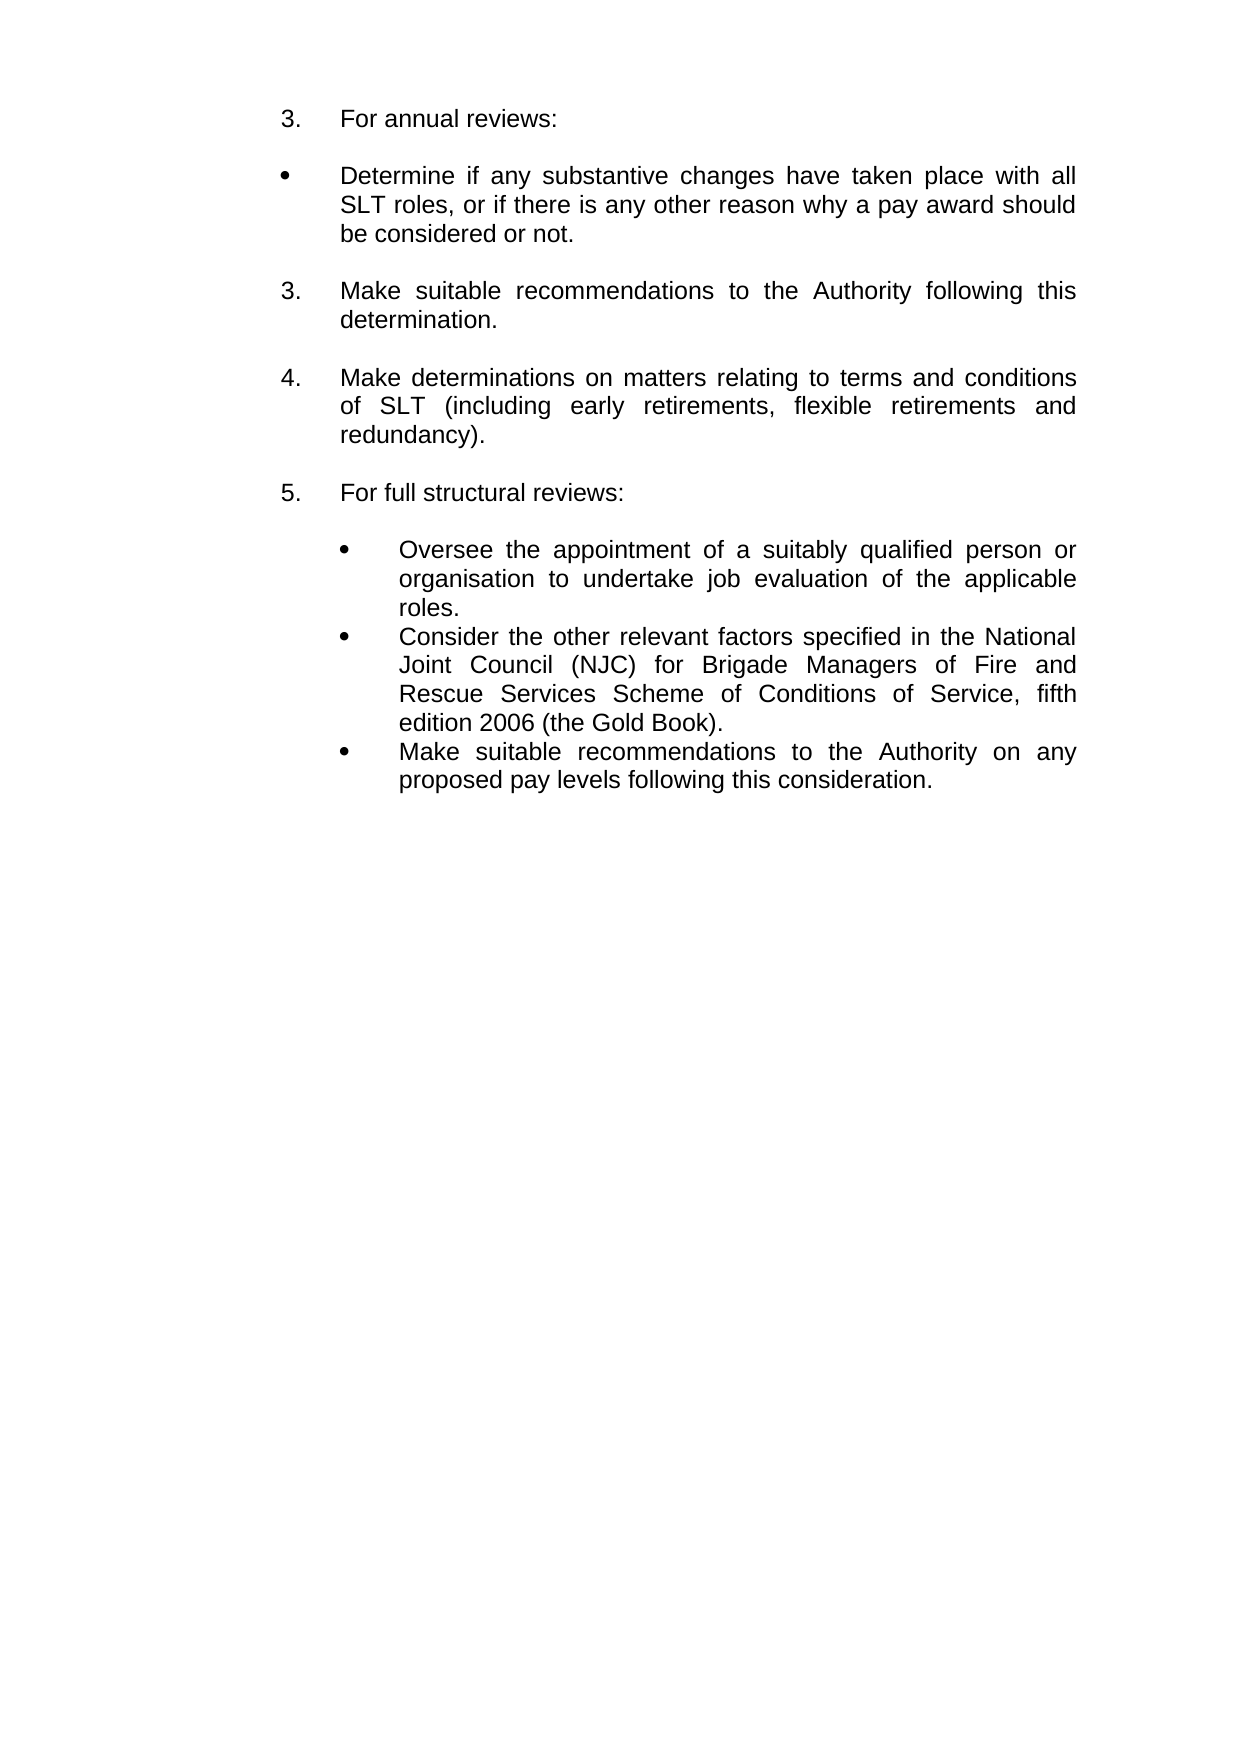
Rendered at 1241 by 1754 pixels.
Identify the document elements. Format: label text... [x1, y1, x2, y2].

list Determine if any substantive changes have taken place with all SLT roles, or if there is any other reason why a pay award should be considered or not. [281, 161, 1078, 248]
list For annual reviews: [281, 104, 1078, 132]
list Make suitable recommendations to the Authority following this determination. [281, 276, 1078, 334]
list Consider the other relevant factors specified in the National Joint Council (NJC) for Brigade Managers of Fire and Rescue Services Scheme of Conditions of Service, fifth edition 2006 (the Gold Book). [340, 621, 1078, 737]
list Make suitable recommendations to the Authority on any proposed pay levels following this consideration. [340, 737, 1078, 794]
list For full structural reviews: [281, 478, 1078, 506]
list Oversee the appointment of a suitably qualified person or organisation to undertake job evaluation of the applicable roles. [340, 535, 1078, 621]
list Make determinations on matters relating to terms and conditions of SLT (including early retirements, flexible retirements and redundancy). [281, 363, 1078, 449]
